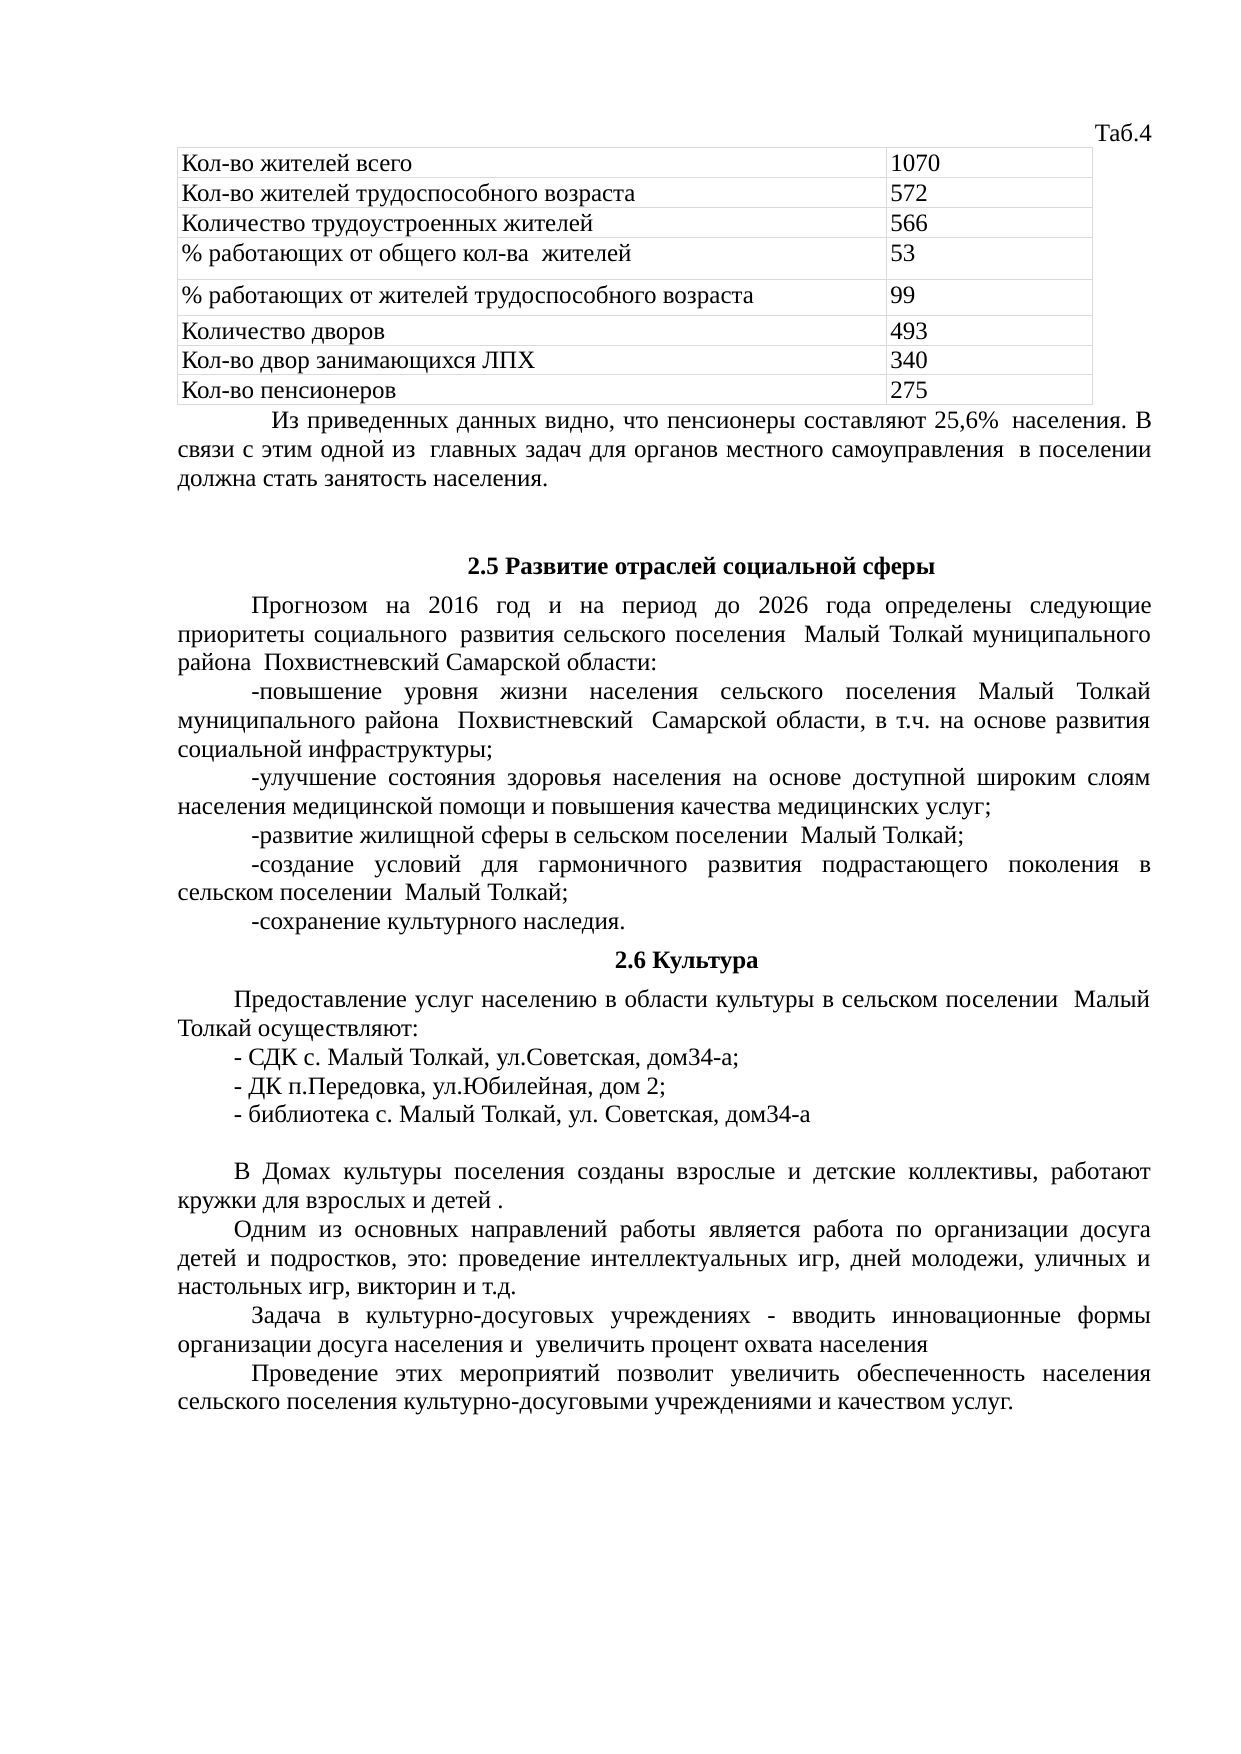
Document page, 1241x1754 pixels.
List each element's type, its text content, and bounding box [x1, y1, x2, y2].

text -сохранение культурного наследия. [177, 906, 1152, 935]
text - библиотека с. Малый Толкай, ул. Советская, дом34-а [177, 1099, 1152, 1128]
text Одним из основных направлений работы является работа по организации досуга детей и подростков, это: проведение интеллектуальных игр, дней молодежи, уличных и настольных игр, викторин и т.д. [177, 1214, 1152, 1300]
text - СДК с. Малый Толкай, ул.Советская, дом34-а; [177, 1042, 1152, 1071]
text Предоставление услуг населению в области культуры в сельском поселении Малый Толкай осуществляют: [177, 984, 1152, 1042]
text Задача в культурно-досуговых учреждениях - вводить инновационные формы организации досуга населения и увеличить процент охвата населения [177, 1300, 1152, 1358]
table_cell % работающих от общего кол-ва жителей [178, 238, 886, 279]
table_cell 493 [887, 316, 1092, 344]
text -развитие жилищной сферы в сельском поселении Малый Толкай; [177, 820, 1152, 849]
table_cell Кол-во двор занимающихся ЛПХ [178, 346, 886, 374]
table_cell 53 [887, 238, 1092, 279]
table_header 1070 [887, 148, 1092, 177]
text 2.5 Развитие отраслей социальной сферы [177, 551, 1152, 579]
text В Домах культуры поселения созданы взрослые и детские коллективы, работают кружки для взрослых и детей . [177, 1156, 1152, 1214]
text Прогнозом на 2016 год и на период до 2026 года определены следующие приоритеты социального развития сельского поселения Малый Толкай муниципального района Похвистневский Самарской области: [177, 590, 1152, 676]
table_header Кол-во жителей всего [178, 148, 886, 177]
table_cell Количество трудоустроенных жителей [178, 208, 886, 237]
text -улучшение состояния здоровья населения на основе доступной широким слоям населения медицинской помощи и повышения качества медицинских услуг; [177, 762, 1152, 820]
text 2.6 Культура [177, 945, 1152, 974]
text - ДК п.Передовка, ул.Юбилейная, дом 2; [177, 1071, 1152, 1099]
table_cell 572 [887, 178, 1092, 207]
text -создание условий для гармоничного развития подрастающего поколения в сельском поселении Малый Толкай; [177, 849, 1152, 906]
table_cell Кол-во пенсионеров [178, 375, 886, 404]
table_cell Кол-во жителей трудоспособного возраста [178, 178, 886, 207]
text Проведение этих мероприятий позволит увеличить обеспеченность населения сельского поселения культурно-досуговыми учреждениями и качеством услуг. [177, 1358, 1152, 1415]
table_cell 340 [887, 346, 1092, 374]
table_cell % работающих от жителей трудоспособного возраста [178, 280, 886, 315]
table_cell 275 [887, 375, 1092, 404]
text Из приведенных данных видно, что пенсионеры составляют 25,6% населения. В связи с этим одной из главных задач для органов местного самоуправления в поселении должна стать занятость населения. [177, 405, 1152, 492]
table_cell 566 [887, 208, 1092, 237]
table_cell Количество дворов [178, 316, 886, 344]
text Таб.4 [177, 118, 1152, 147]
table_cell 99 [887, 280, 1092, 315]
text -повышение уровня жизни населения сельского поселения Малый Толкай муниципального района Похвистневский Самарской области, в т.ч. на основе развития социальной инфраструктуры; [177, 676, 1152, 762]
